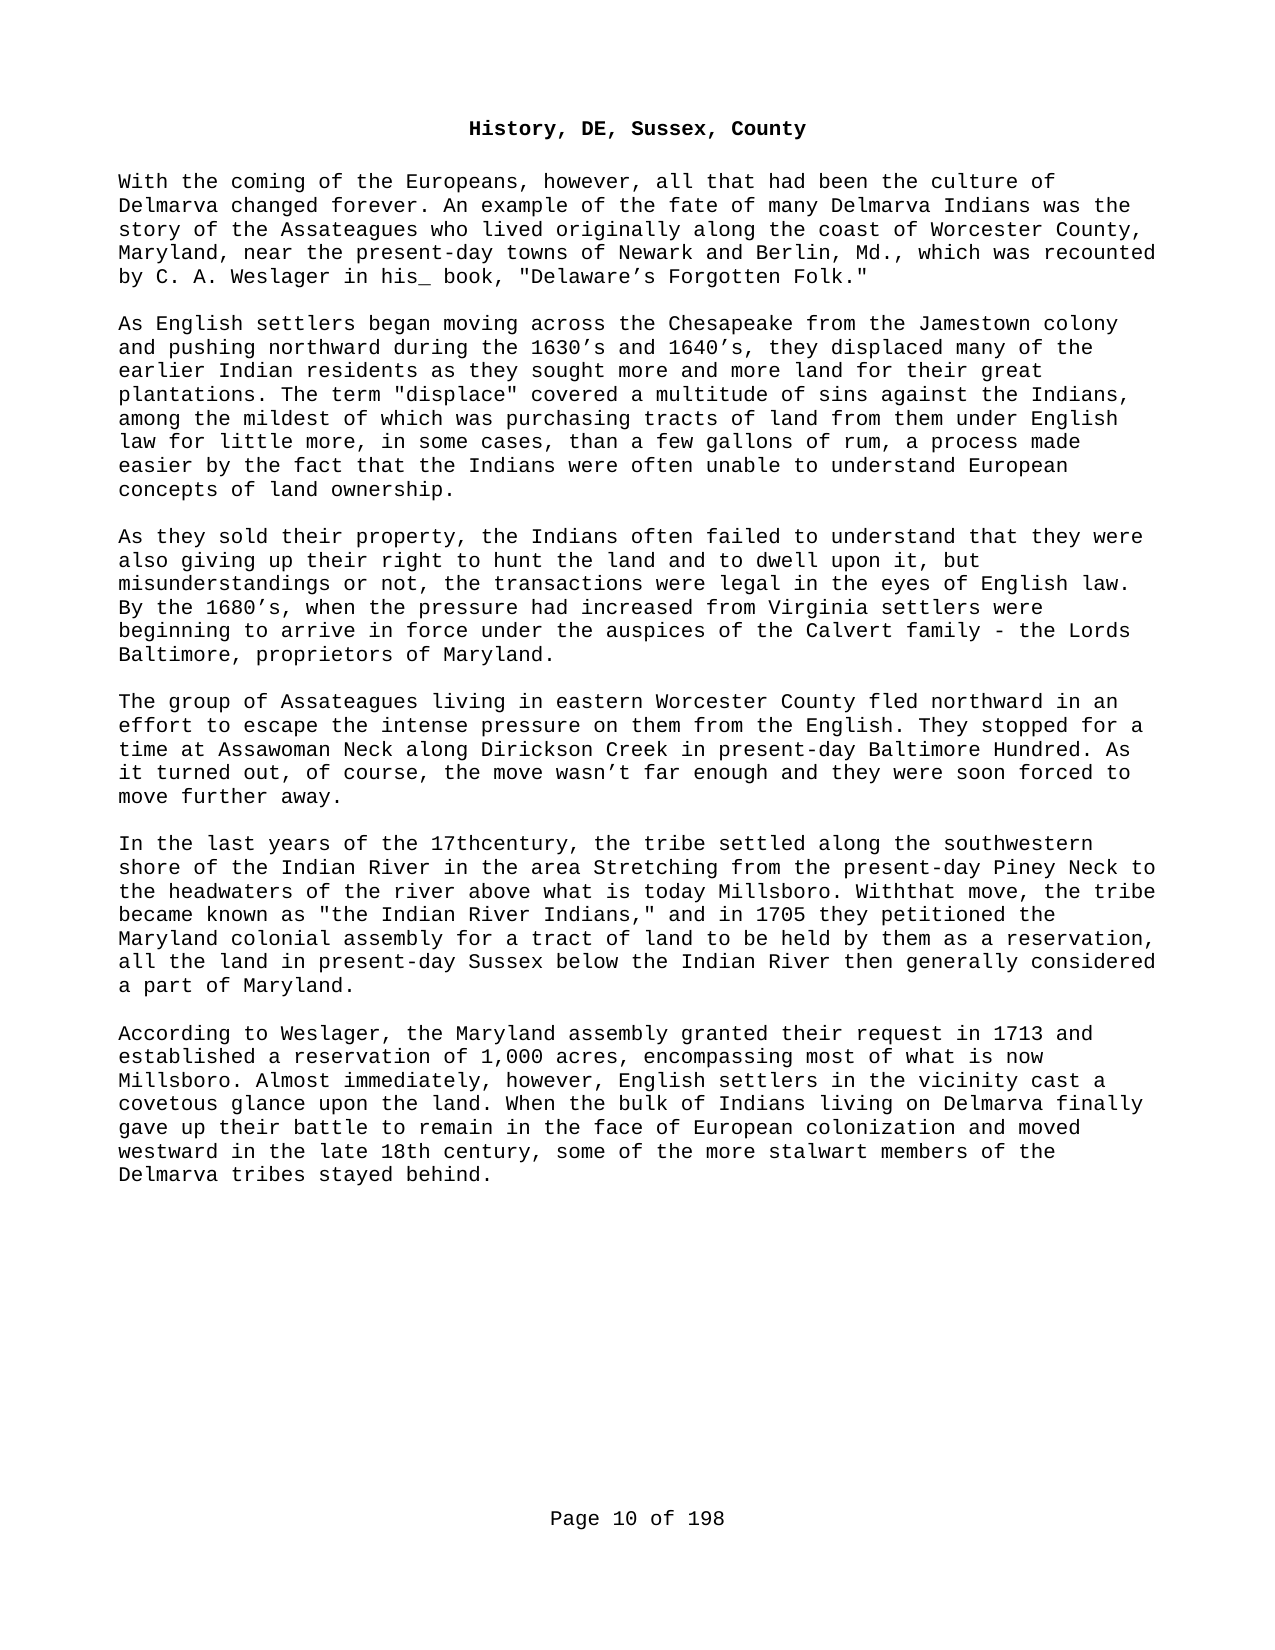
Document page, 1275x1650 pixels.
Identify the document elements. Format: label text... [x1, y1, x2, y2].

text According to Weslager, the Maryland assembly granted their request in 1713 and established a reservation of 1,000 acres, encompassing most of what is now Millsboro. Almost immediately, however, English settlers in the vicinity cast a covetous glance upon the land. When the bulk of Indians living on Delmarva finally gave up their battle to remain in the face of European colonization and moved westward in the late 18th century, some of the more stalwart members of the Delmarva tribes stayed behind. [118, 1022, 1157, 1188]
text The group of Assateagues living in eastern Worcester County fled northward in an effort to escape the intense pressure on them from the English. They stopped for a time at Assawoman Neck along Dirickson Creek in present-day Baltimore Hundred. As it turned out, of course, the move wasn’t far enough and they were soon forced to move further away. [118, 691, 1157, 810]
text As they sold their property, the Indians often failed to understand that they were also giving up their right to hunt the land and to dwell upon it, but misunderstandings or not, the transactions were legal in the eyes of English law. By the 1680’s, when the pressure had increased from Virginia settlers were beginning to arrive in force under the auspices of the Calvert family - the Lords Baltimore, proprietors of Maryland. [118, 526, 1157, 668]
text In the last years of the 17thcentury, the tribe settled along the southwestern shore of the Indian River in the area Stretching from the present-day Piney Neck to the headwaters of the river above what is today Millsboro. Withthat move, the tribe became known as "the Indian River Indians," and in 1705 they petitioned the Maryland colonial assembly for a tract of land to be held by them as a reservation, all the land in present-day Sussex below the Indian River then generally considered a part of Maryland. [118, 833, 1157, 999]
text As English settlers began moving across the Chesapeake from the Jamestown colony and pushing northward during the 1630’s and 1640’s, they displaced many of the earlier Indian residents as they sought more and more land for their great plantations. The term "displace" covered a multitude of sins against the Indians, among the mildest of which was purchasing tracts of land from them under English law for little more, in some cases, than a few gallons of rum, a process made easier by the fact that the Indians were often unable to understand European concepts of land ownership. [118, 313, 1157, 502]
text With the coming of the Europeans, however, all that had been the culture of Delmarva changed forever. An example of the fate of many Delmarva Indians was the story of the Assateagues who lived originally along the coast of Worcester County, Maryland, near the present-day towns of Newark and Berlin, Md., which was recounted by C. A. Weslager in his_ book, "Delaware’s Forgotten Folk." [118, 171, 1157, 289]
